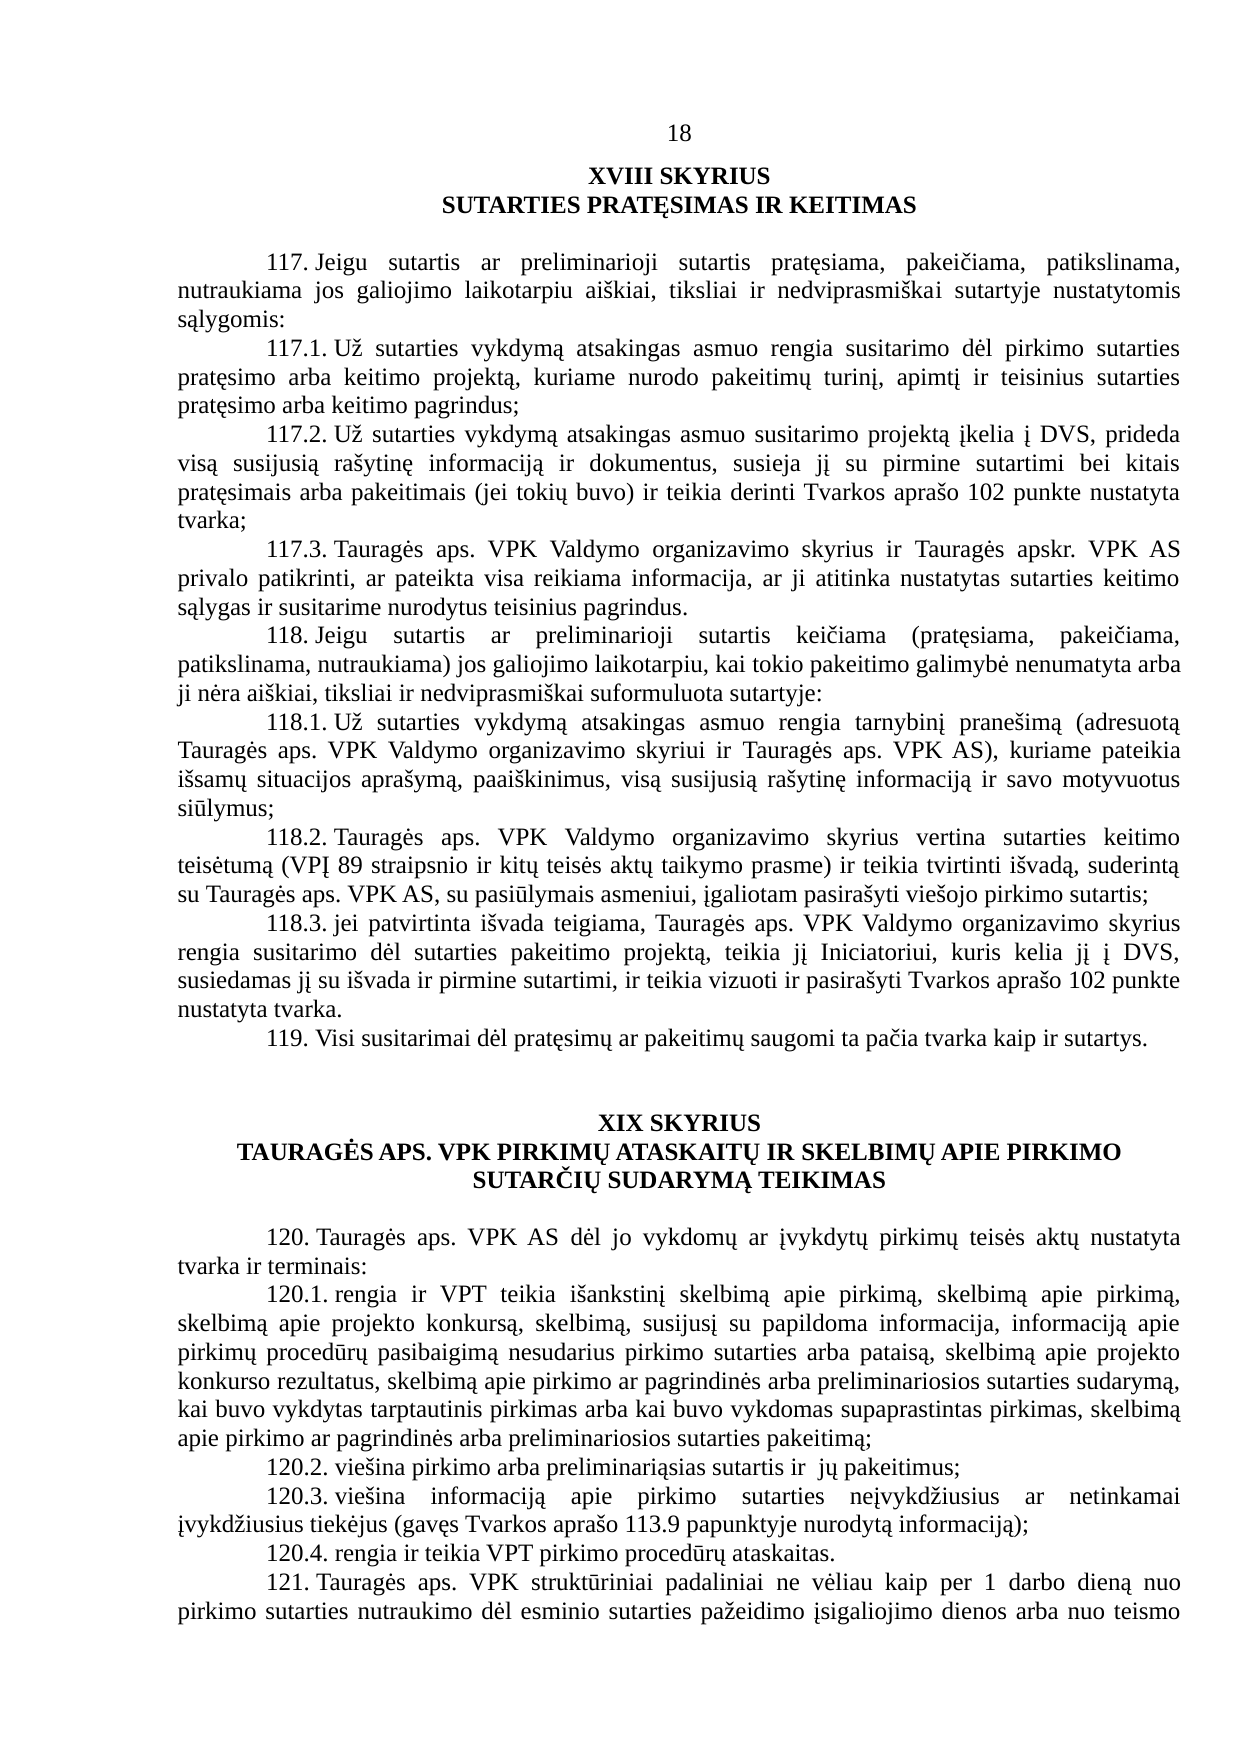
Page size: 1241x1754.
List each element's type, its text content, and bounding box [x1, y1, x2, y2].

list jei patvirtinta išvada teigiama, Tauragės aps. VPK Valdymo organizavimo skyrius rengia susitarimo dėl sutarties pakeitimo projektą, teikia jį Iniciatoriui, kuris kelia jį į DVS, susiedamas jį su išvada ir pirmine sutartimi, ir teikia vizuoti ir pasirašyti Tvarkos aprašo 102 punkte nustatyta tvarka. [177, 908, 1181, 1023]
list Tauragės aps. VPK Valdymo organizavimo skyrius vertina sutarties keitimo teisėtumą (VPĮ 89 straipsnio ir kitų teisės aktų taikymo prasme) ir teikia tvirtinti išvadą, suderintą su Tauragės aps. VPK AS, su pasiūlymais asmeniui, įgaliotam pasirašyti viešojo pirkimo sutartis; [177, 822, 1181, 908]
list Už sutarties vykdymą atsakingas asmuo susitarimo projektą įkelia į DVS, prideda visą susijusią rašytinę informaciją ir dokumentus, susieja jį su pirmine sutartimi bei kitais pratęsimais arba pakeitimais (jei tokių buvo) ir teikia derinti Tvarkos aprašo 102 punkte nustatyta tvarka; [177, 419, 1181, 534]
list Jeigu sutartis ar preliminarioji sutartis pratęsiama, pakeičiama, patikslinama, nutraukiama jos galiojimo laikotarpiu aiškiai, tiksliai ir nedviprasmiškai sutartyje nustatytomis sąlygomis: [177, 247, 1181, 333]
list Tauragės aps. VPK AS dėl jo vykdomų ar įvykdytų pirkimų teisės aktų nustatyta tvarka ir terminais: [177, 1222, 1181, 1279]
text XIX SKYRIUS [177, 1108, 1181, 1137]
list Už sutarties vykdymą atsakingas asmuo rengia tarnybinį pranešimą (adresuotą Tauragės aps. VPK Valdymo organizavimo skyriui ir Tauragės aps. VPK AS), kuriame pateikia išsamų situacijos aprašymą, paaiškinimus, visą susijusią rašytinę informaciją ir savo motyvuotus siūlymus; [177, 707, 1181, 822]
list Jeigu sutartis ar preliminarioji sutartis keičiama (pratęsiama, pakeičiama, patikslinama, nutraukiama) jos galiojimo laikotarpiu, kai tokio pakeitimo galimybė nenumatyta arba ji nėra aiškiai, tiksliai ir nedviprasmiškai suformuluota sutartyje: [177, 621, 1181, 707]
list rengia ir teikia VPT pirkimo procedūrų ataskaitas. [177, 1538, 1181, 1567]
list Tauragės aps. VPK struktūriniai padaliniai ne vėliau kaip per 1 darbo dieną nuo pirkimo sutarties nutraukimo dėl esminio sutarties pažeidimo įsigaliojimo dienos arba nuo teismo [177, 1567, 1181, 1624]
text SUTARTIES PRATĘSIMAS IR KEITIMAS [177, 190, 1181, 219]
list rengia ir VPT teikia išankstinį skelbimą apie pirkimą, skelbimą apie pirkimą, skelbimą apie projekto konkursą, skelbimą, susijusį su papildoma informacija, informaciją apie pirkimų procedūrų pasibaigimą nesudarius pirkimo sutarties arba pataisą, skelbimą apie projekto konkurso rezultatus, skelbimą apie pirkimo ar pagrindinės arba preliminariosios sutarties sudarymą, kai buvo vykdytas tarptautinis pirkimas arba kai buvo vykdomas supaprastintas pirkimas, skelbimą apie pirkimo ar pagrindinės arba preliminariosios sutarties pakeitimą; [177, 1279, 1181, 1452]
list Už sutarties vykdymą atsakingas asmuo rengia susitarimo dėl pirkimo sutarties pratęsimo arba keitimo projektą, kuriame nurodo pakeitimų turinį, apimtį ir teisinius sutarties pratęsimo arba keitimo pagrindus; [177, 333, 1181, 419]
list viešina pirkimo arba preliminariąsias sutartis ir jų pakeitimus; [177, 1452, 1181, 1481]
list Visi susitarimai dėl pratęsimų ar pakeitimų saugomi ta pačia tvarka kaip ir sutartys. [177, 1023, 1181, 1052]
text XVIII SKYRIUS [177, 161, 1181, 190]
list viešina informaciją apie pirkimo sutarties neįvykdžiusius ar netinkamai įvykdžiusius tiekėjus (gavęs Tvarkos aprašo 113.9 papunktyje nurodytą informaciją); [177, 1481, 1181, 1538]
list Tauragės aps. VPK Valdymo organizavimo skyrius ir Tauragės apskr. VPK AS privalo patikrinti, ar pateikta visa reikiama informacija, ar ji atitinka nustatytas sutarties keitimo sąlygas ir susitarime nurodytus teisinius pagrindus. [177, 534, 1181, 621]
text TAURAGĖS APS. VPK PIRKIMŲ ATASKAITŲ IR SKELBIMŲ APIE PIRKIMO SUTARČIŲ SUDARYMĄ TEIKIMAS [177, 1137, 1181, 1194]
